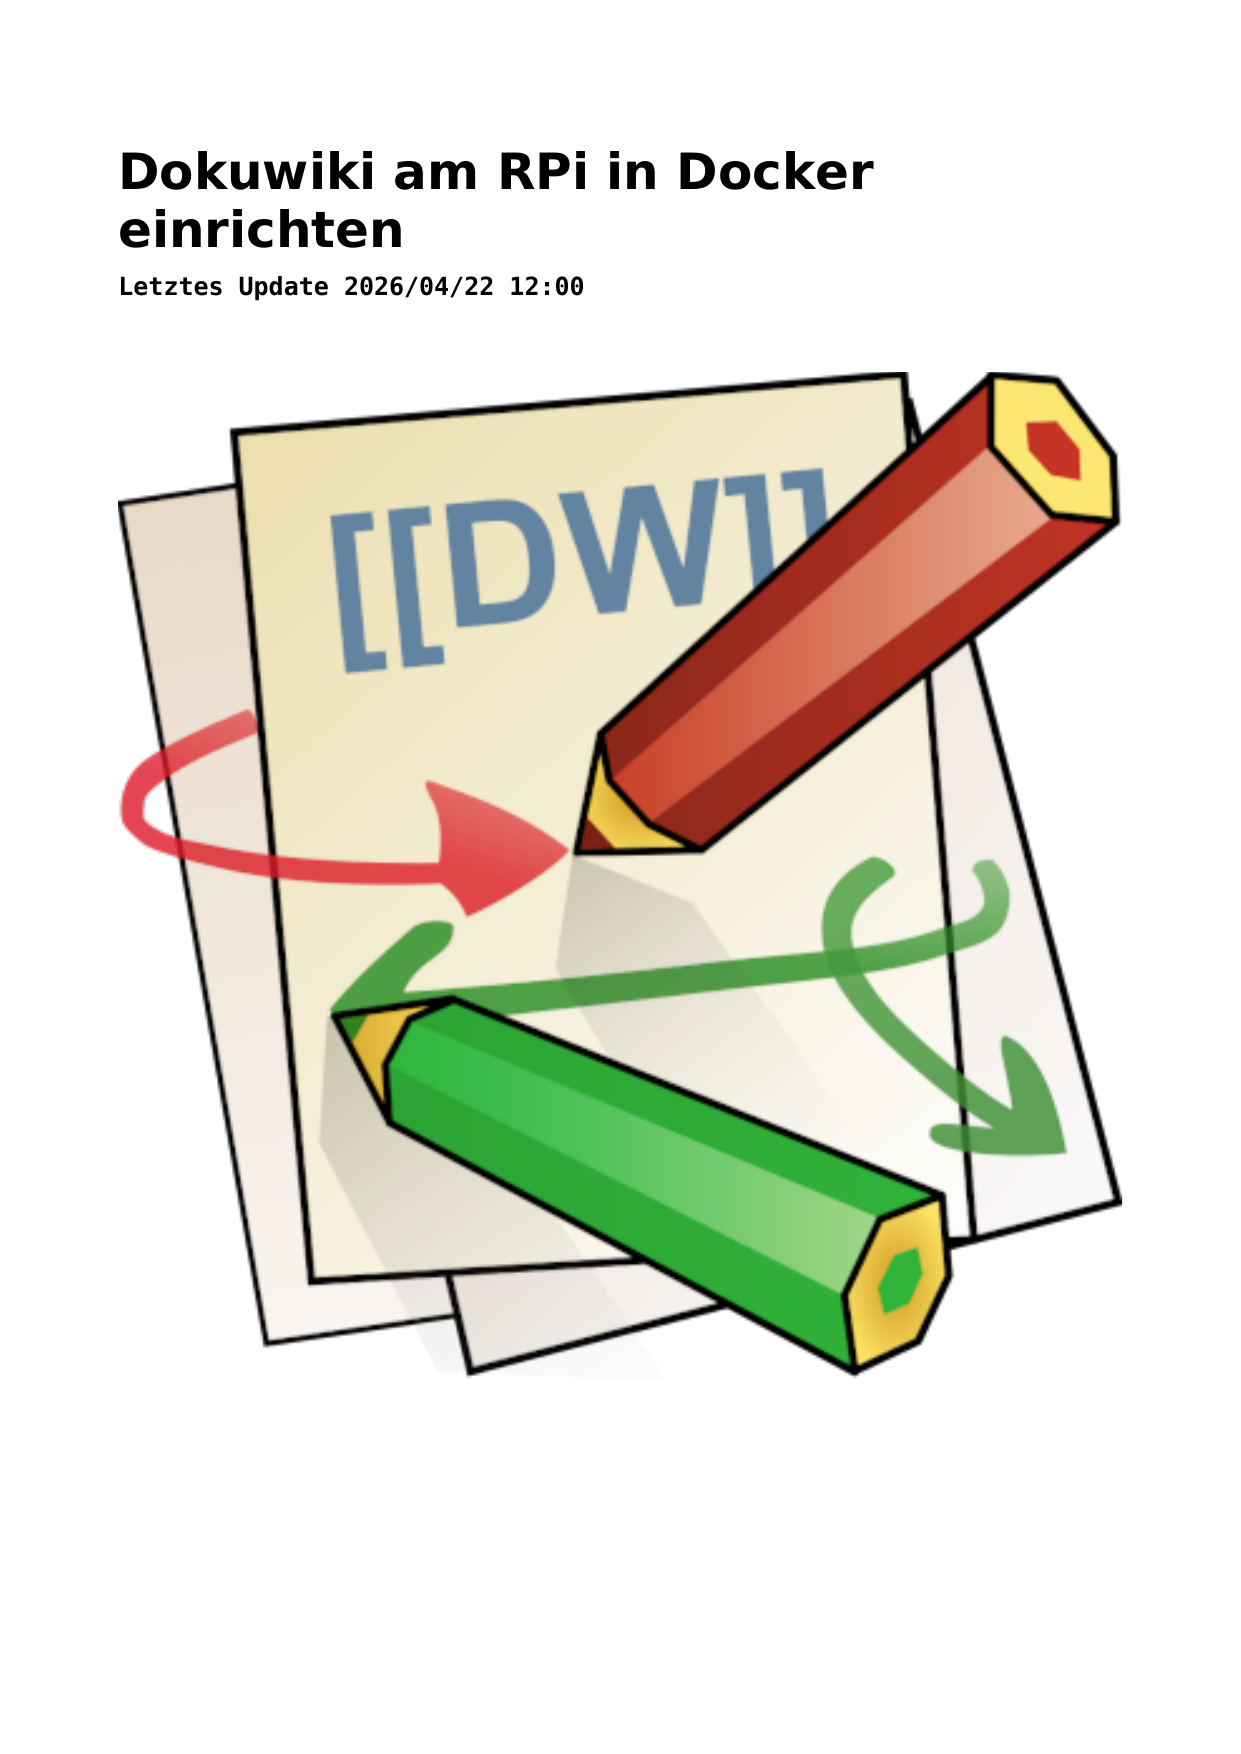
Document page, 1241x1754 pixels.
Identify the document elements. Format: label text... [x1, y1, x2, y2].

text Letztes Update 2026/04/22 12:00 [118, 272, 1122, 359]
picture [118, 372, 1123, 1381]
subtitle Dokuwiki am RPi in Docker einrichten [118, 143, 1122, 259]
